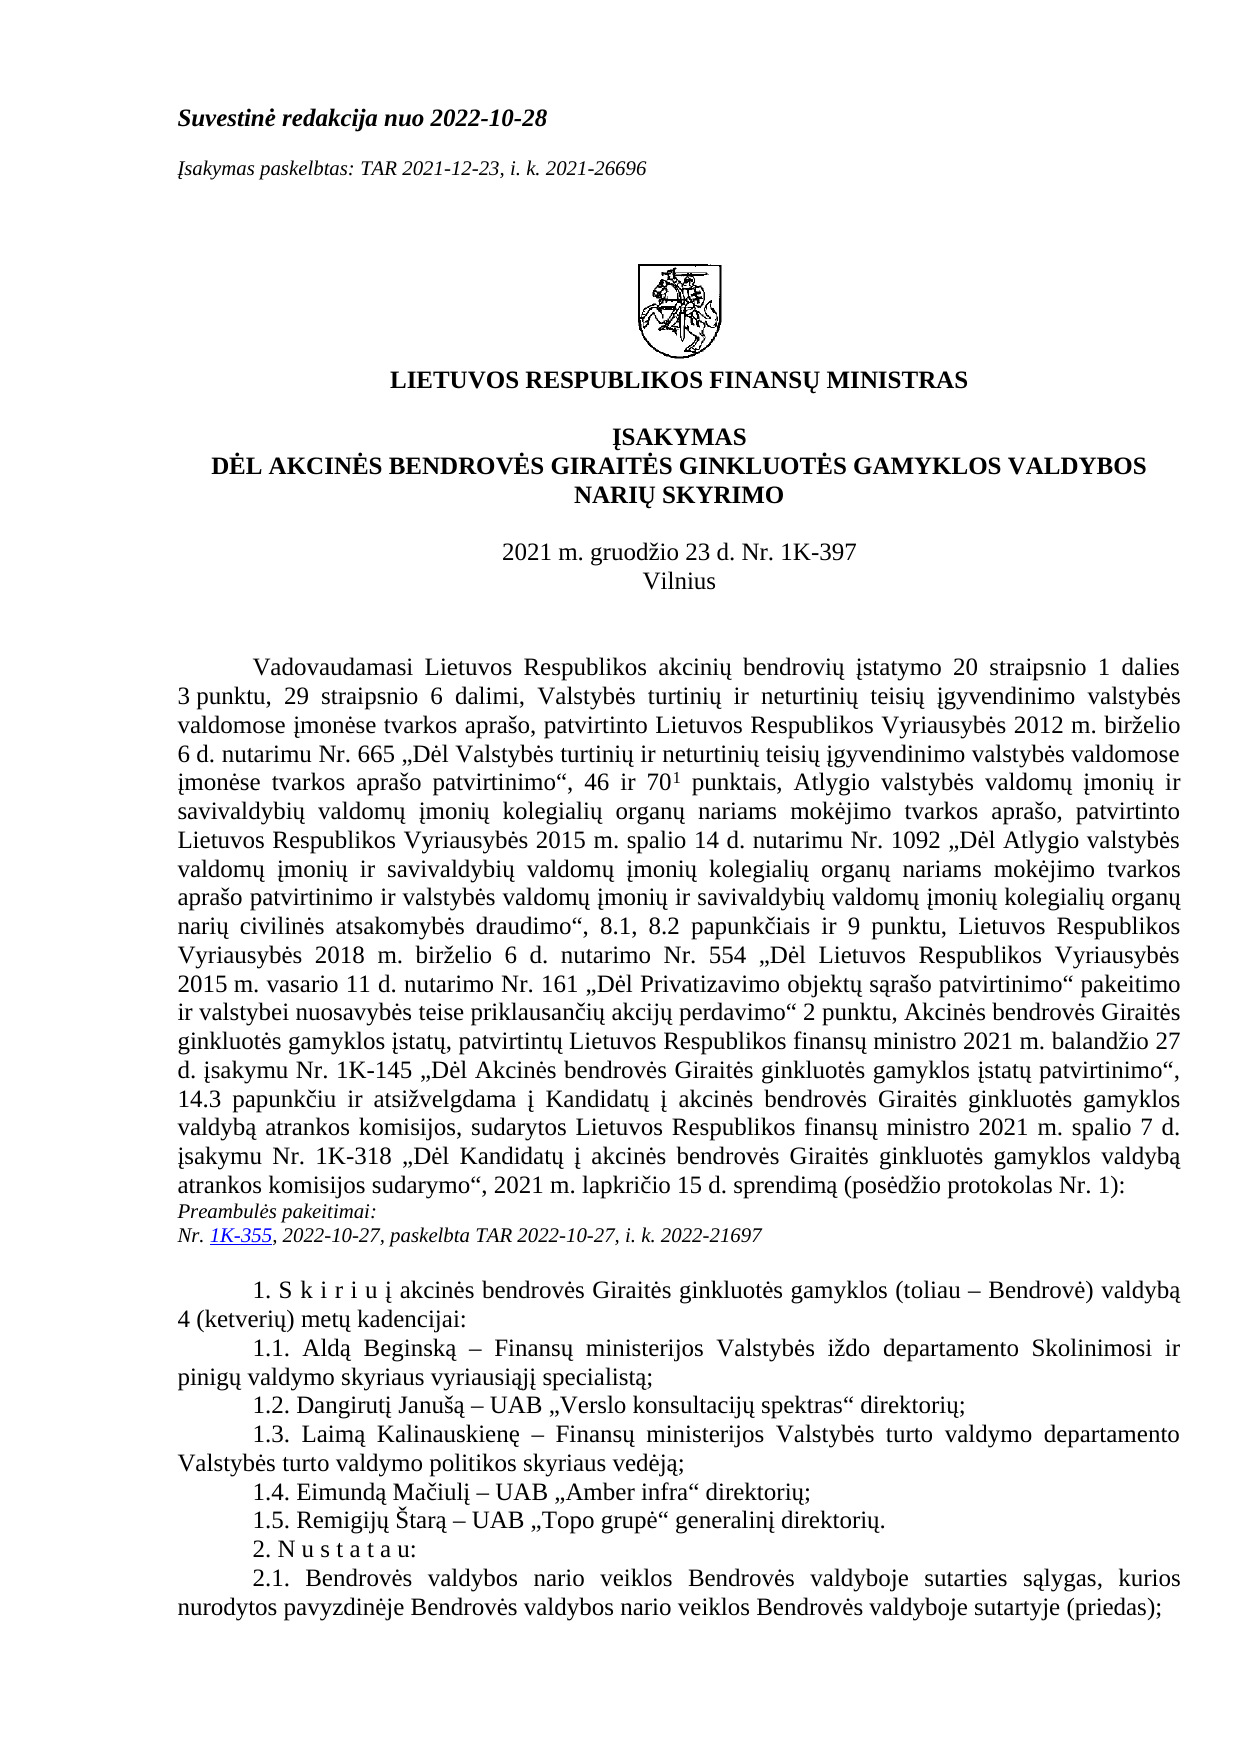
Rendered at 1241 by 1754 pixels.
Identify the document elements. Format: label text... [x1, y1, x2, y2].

text Vadovaudamasi Lietuvos Respublikos akcinių bendrovių įstatymo 20 straipsnio 1 dalies 3 punktu, 29 straipsnio 6 dalimi, Valstybės turtinių ir neturtinių teisių įgyvendinimo valstybės valdomose įmonėse tvarkos aprašo, patvirtinto Lietuvos Respublikos Vyriausybės 2012 m. birželio 6 d. nutarimu Nr. 665 „Dėl Valstybės turtinių ir neturtinių teisių įgyvendinimo valstybės valdomose įmonėse tvarkos aprašo patvirtinimo“, 46 ir 701 punktais, Atlygio valstybės valdomų įmonių ir savivaldybių valdomų įmonių kolegialių organų nariams mokėjimo tvarkos aprašo, patvirtinto Lietuvos Respublikos Vyriausybės 2015 m. spalio 14 d. nutarimu Nr. 1092 „Dėl Atlygio valstybės valdomų įmonių ir savivaldybių valdomų įmonių kolegialių organų nariams mokėjimo tvarkos aprašo patvirtinimo ir valstybės valdomų įmonių ir savivaldybių valdomų įmonių kolegialių organų narių civilinės atsakomybės draudimo“, 8.1, 8.2 papunkčiais ir 9 punktu, Lietuvos Respublikos Vyriausybės 2018 m. birželio 6 d. nutarimo Nr. 554 „Dėl Lietuvos Respublikos Vyriausybės 2015 m. vasario 11 d. nutarimo Nr. 161 „Dėl Privatizavimo objektų sąrašo patvirtinimo“ pakeitimo ir valstybei nuosavybės teise priklausančių akcijų perdavimo“ 2 punktu, Akcinės bendrovės Giraitės ginkluotės gamyklos įstatų, patvirtintų Lietuvos Respublikos finansų ministro 2021 m. balandžio 27 d. įsakymu Nr. 1K-145 „Dėl Akcinės bendrovės Giraitės ginkluotės gamyklos įstatų patvirtinimo“, 14.3 papunkčiu ir atsižvelgdama į Kandidatų į akcinės bendrovės Giraitės ginkluotės gamyklos valdybą atrankos komisijos, sudarytos Lietuvos Respublikos finansų ministro 2021 m. spalio 7 d. įsakymu Nr. 1K-318 „Dėl Kandidatų į akcinės bendrovės Giraitės ginkluotės gamyklos valdybą atrankos komisijos sudarymo“, 2021 m. lapkričio 15 d. sprendimą (posėdžio protokolas Nr. 1): [177, 652, 1181, 1199]
text Preambulės pakeitimai: [177, 1199, 1181, 1223]
text 1.4. Eimundą Mačiulį – UAB „Amber infra“ direktorių; [177, 1477, 1181, 1506]
text Nr. 1K-355, 2022-10-27, paskelbta TAR 2022-10-27, i. k. 2022-21697 [177, 1223, 1181, 1247]
text 1.3. Laimą Kalinauskienę – Finansų ministerijos Valstybės turto valdymo departamento Valstybės turto valdymo politikos skyriaus vedėją; [177, 1419, 1181, 1477]
text 1.5. Remigijų Štarą – UAB „Topo grupė“ generalinį direktorių. [177, 1506, 1181, 1534]
text 2.1. Bendrovės valdybos nario veiklos Bendrovės valdyboje sutarties sąlygas, kurios nurodytos pavyzdinėje Bendrovės valdybos nario veiklos Bendrovės valdyboje sutartyje (priedas); [177, 1563, 1181, 1621]
text 2021 m. gruodžio 23 d. Nr. 1K-397 [177, 537, 1181, 566]
text LIETUVOS RESPUBLIKOS FINANSŲ MINISTRAS [177, 365, 1181, 394]
text 1.2. Dangirutį Janušą – UAB „Verslo konsultacijų spektras“ direktorių; [177, 1391, 1181, 1419]
text 1.1. Aldą Beginską – Finansų ministerijos Valstybės iždo departamento Skolinimosi ir pinigų valdymo skyriaus vyriausiąjį specialistą; [177, 1333, 1181, 1391]
text 2. N u s t a t a u: [177, 1534, 1181, 1563]
text Įsakymas paskelbtas: TAR 2021-12-23, i. k. 2021-26696 [177, 156, 1181, 180]
text DĖL AKCINĖS BENDROVĖS GIRAITĖS GINKLUOTĖS GAMYKLOS VALDYBOS NARIŲ SKYRIMO [177, 451, 1181, 509]
text Vilnius [177, 566, 1181, 595]
text Suvestinė redakcija nuo 2022-10-28 [177, 103, 1181, 132]
text ĮSAKYMAS [177, 422, 1181, 451]
text 1. S k i r i u į akcinės bendrovės Giraitės ginkluotės gamyklos (toliau – Bendrovė) valdybą 4 (ketverių) metų kadencijai: [177, 1276, 1181, 1333]
